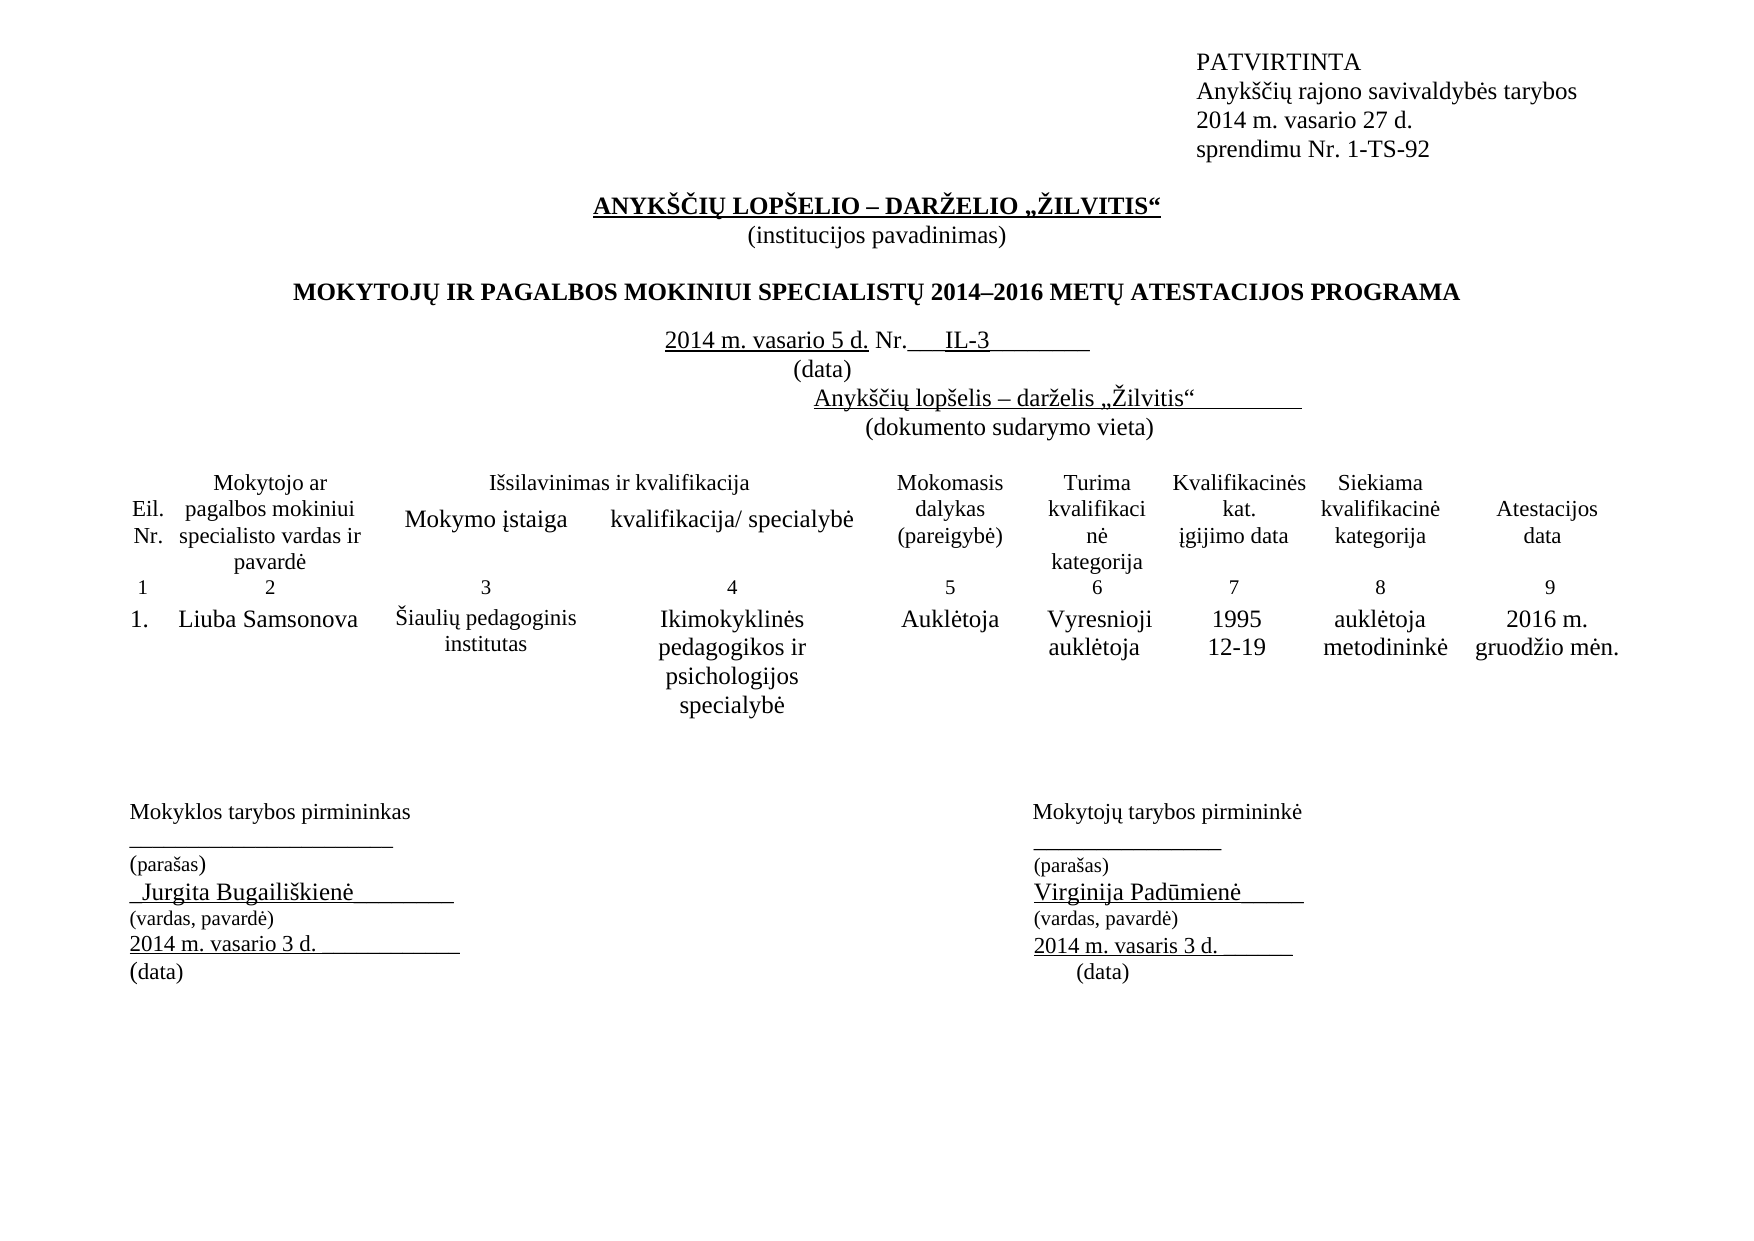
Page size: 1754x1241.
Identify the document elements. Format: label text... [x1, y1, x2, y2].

table_header Kvalifikacinės kat. įgijimo data [1159, 469, 1308, 575]
table_cell kvalifikacija/ specialybė [599, 505, 866, 575]
table_cell Ikimokyklinės pedagogikos ir psichologijos specialybė [599, 604, 866, 719]
table_header Išsilavinimas ir kvalifikacija [373, 469, 866, 504]
table_header Turima kvalifikacinė kategorija [1035, 469, 1159, 575]
table_cell Liuba Samsonova [167, 604, 373, 719]
text ANYKŠČIŲ LOPŠELIO – DARŽELIO „ŽILVITIS“ [118, 191, 1636, 220]
table_cell Auklėtoja [866, 604, 1034, 719]
text Anykščių lopšelis – darželis „Žilvitis“ [118, 383, 1636, 412]
table_header Atestacijos data [1453, 469, 1647, 575]
table_cell 1995 12-19 [1159, 604, 1308, 719]
text (data) [658, 354, 1636, 383]
text Anykščių rajono savivaldybės tarybos [1196, 76, 1636, 105]
text 2014 m. vasario 27 d. [1196, 105, 1636, 134]
table_cell auklėtoja metodininkė [1308, 604, 1453, 719]
text PATVIRTINTA [1196, 47, 1636, 76]
table_header Mokyklos tarybos pirmininkas _______________________ (parašas) _Jurgita Bugailiškienė________ (vardas, pavardė) 2014 m. vasario 3 d. ____________ (data) [118, 798, 887, 1011]
table_cell 6 [1035, 575, 1159, 604]
table_cell 1 [118, 575, 167, 604]
table_cell 7 [1159, 575, 1308, 604]
text MOKYTOJŲ IR PAGALBOS MOKINIUI SPECIALISTŲ 2014–2016 METŲ ATESTACIJOS PROGRAMA [118, 277, 1636, 306]
table_cell 3 [373, 575, 598, 604]
table_cell 1. [118, 604, 167, 719]
table_header Mokomasis dalykas (pareigybė) [866, 469, 1034, 575]
table_cell 5 [866, 575, 1034, 604]
table_header Eil. Nr. [118, 469, 167, 575]
table_cell Vyresnioji auklėtoja [1035, 604, 1159, 719]
table_cell 9 [1453, 575, 1647, 604]
table_cell 8 [1308, 575, 1453, 604]
text (dokumento sudarymo vieta) [118, 412, 1636, 469]
table_cell Šiaulių pedagoginis institutas [373, 604, 598, 719]
table_cell Mokymo įstaiga [373, 505, 598, 575]
text (institucijos pavadinimas) [118, 220, 1636, 249]
table_header Siekiama kvalifikacinė kategorija [1308, 469, 1453, 575]
table_cell 4 [599, 575, 866, 604]
text sprendimu Nr. 1-TS-92 [1196, 134, 1636, 162]
table_cell 2 [167, 575, 373, 604]
text 2014 m. vasario 5 d. Nr.___IL-3________ [118, 325, 1636, 354]
table_header Mokytojų tarybos pirmininkė _______________ (parašas) Virginija Padūmienė_____ (vardas, pavardė) 2014 m. vasaris 3 d. ______ (data) [887, 798, 1658, 1011]
table_cell 2016 m. gruodžio mėn. [1453, 604, 1647, 719]
table_header Mokytojo ar pagalbos mokiniui specialisto vardas ir pavardė [167, 469, 373, 575]
